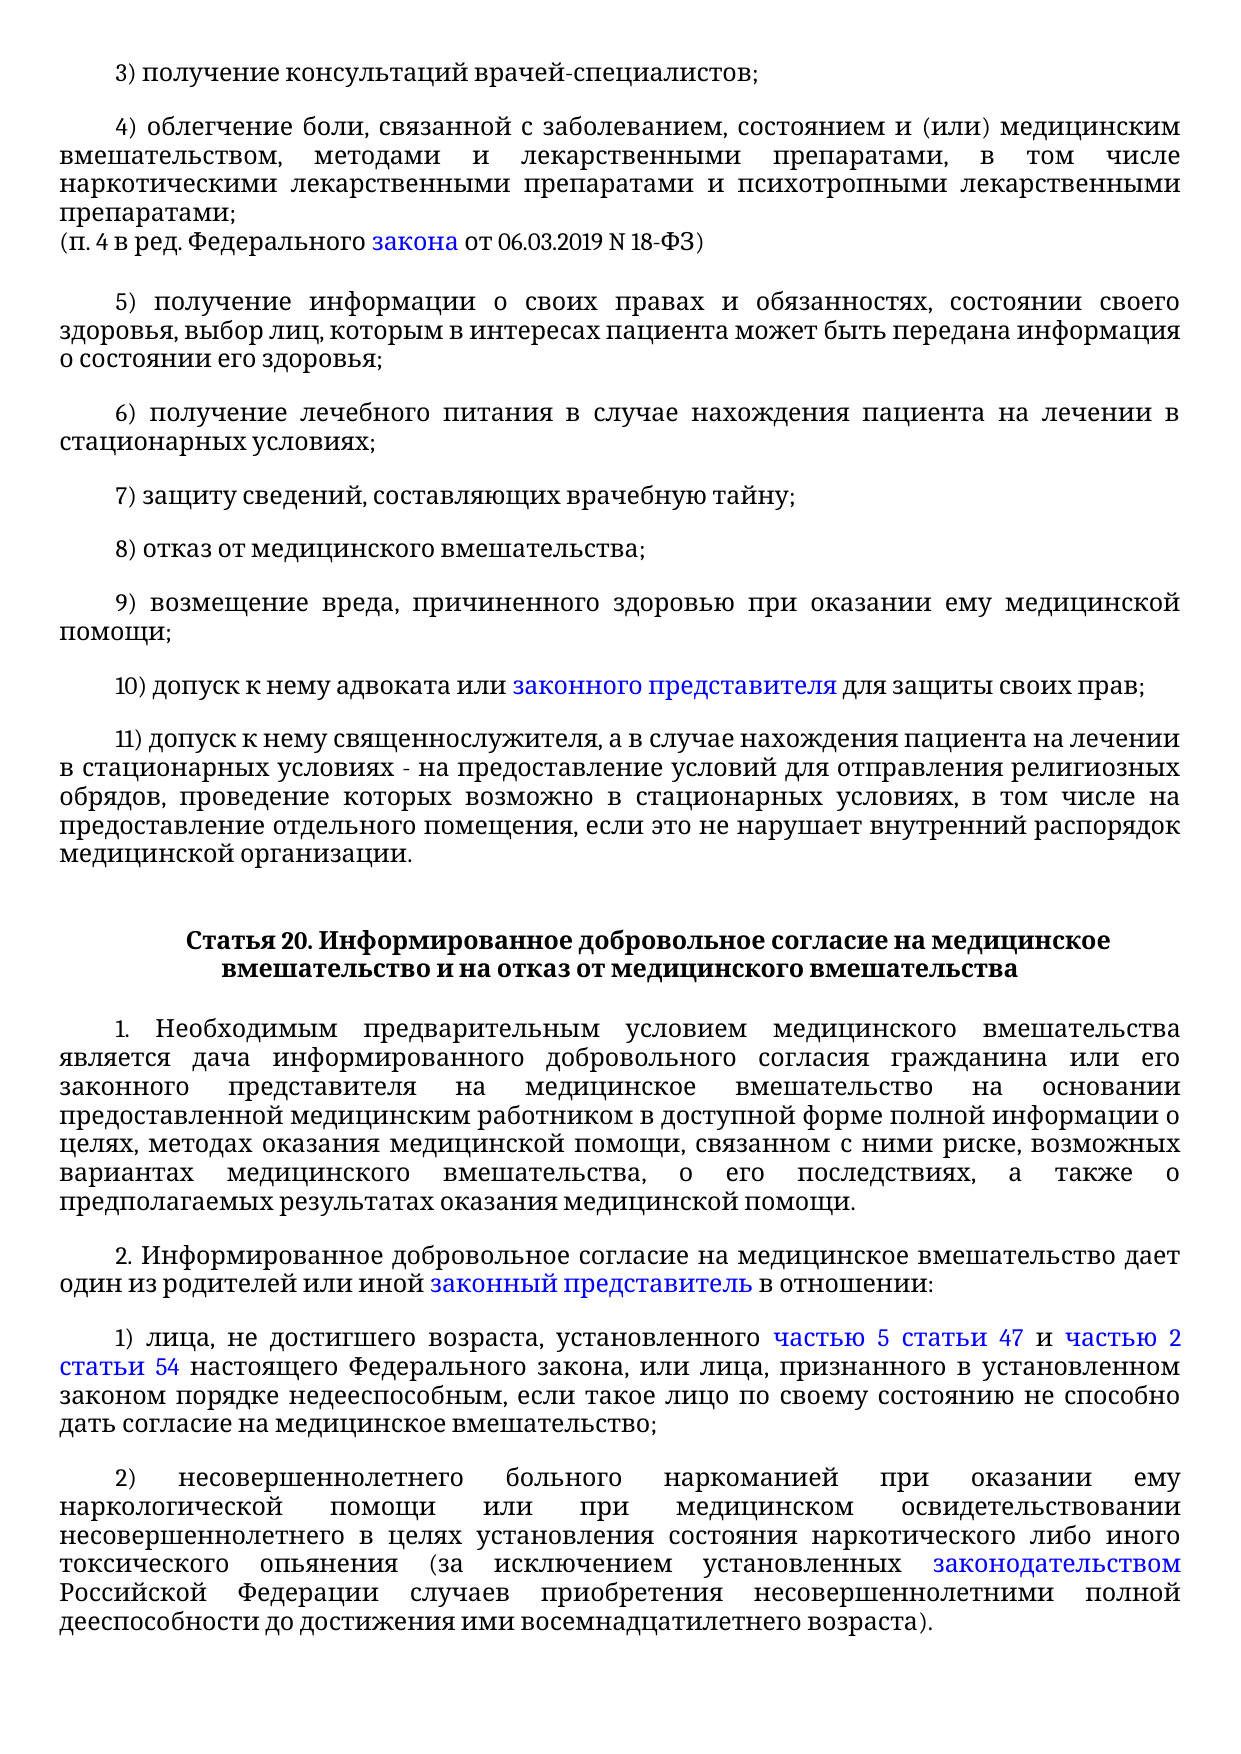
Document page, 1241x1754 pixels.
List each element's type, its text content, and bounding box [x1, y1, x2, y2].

text 11) допуск к нему священнослужителя, а в случае нахождения пациента на лечении в стационарных условиях - на предоставление условий для отправления религиозных обрядов, проведение которых возможно в стационарных условиях, в том числе на предоставление отдельного помещения, если это не нарушает внутренний распорядок медицинской организации. [59, 725, 1181, 869]
text 8) отказ от медицинского вмешательства; [59, 535, 1181, 564]
text (п. 4 в ред. Федерального закона от 06.03.2019 N 18-ФЗ) [59, 228, 1181, 257]
text 2. Информированное добровольное согласие на медицинское вмешательство дает один из родителей или иной законный представитель в отношении: [59, 1242, 1181, 1299]
text 2) несовершеннолетнего больного наркоманией при оказании ему наркологической помощи или при медицинском освидетельствовании несовершеннолетнего в целях установления состояния наркотического либо иного токсического опьянения (за исключением установленных законодательством Российской Федерации случаев приобретения несовершеннолетними полной дееспособности до достижения ими восемнадцатилетнего возраста). [59, 1464, 1181, 1637]
text 6) получение лечебного питания в случае нахождения пациента на лечении в стационарных условиях; [59, 399, 1181, 457]
text 5) получение информации о своих правах и обязанностях, состоянии своего здоровья, выбор лиц, которым в интересах пациента может быть передана информация о состоянии его здоровья; [59, 288, 1181, 374]
text 7) защиту сведений, составляющих врачебную тайну; [59, 482, 1181, 510]
text 1. Необходимым предварительным условием медицинского вмешательства является дача информированного добровольного согласия гражданина или его законного представителя на медицинское вмешательство на основании предоставленной медицинским работником в доступной форме полной информации о целях, методах оказания медицинской помощи, связанном с ними риске, возможных вариантах медицинского вмешательства, о его последствиях, а также о предполагаемых результатах оказания медицинской помощи. [59, 1015, 1181, 1217]
text 3) получение консультаций врачей-специалистов; [59, 59, 1181, 88]
text 1) лица, не достигшего возраста, установленного частью 5 статьи 47 и частью 2 статьи 54 настоящего Федерального закона, или лица, признанного в установленном законом порядке недееспособным, если такое лицо по своему состоянию не способно дать согласие на медицинское вмешательство; [59, 1324, 1181, 1439]
title Статья 20. Информированное добровольное согласие на медицинское вмешательство и на отказ от медицинского вмешательства [59, 927, 1181, 984]
text 4) облегчение боли, связанной с заболеванием, состоянием и (или) медицинским вмешательством, методами и лекарственными препаратами, в том числе наркотическими лекарственными препаратами и психотропными лекарственными препаратами; [59, 113, 1181, 228]
text 9) возмещение вреда, причиненного здоровью при оказании ему медицинской помощи; [59, 589, 1181, 647]
text 10) допуск к нему адвоката или законного представителя для защиты своих прав; [59, 672, 1181, 700]
